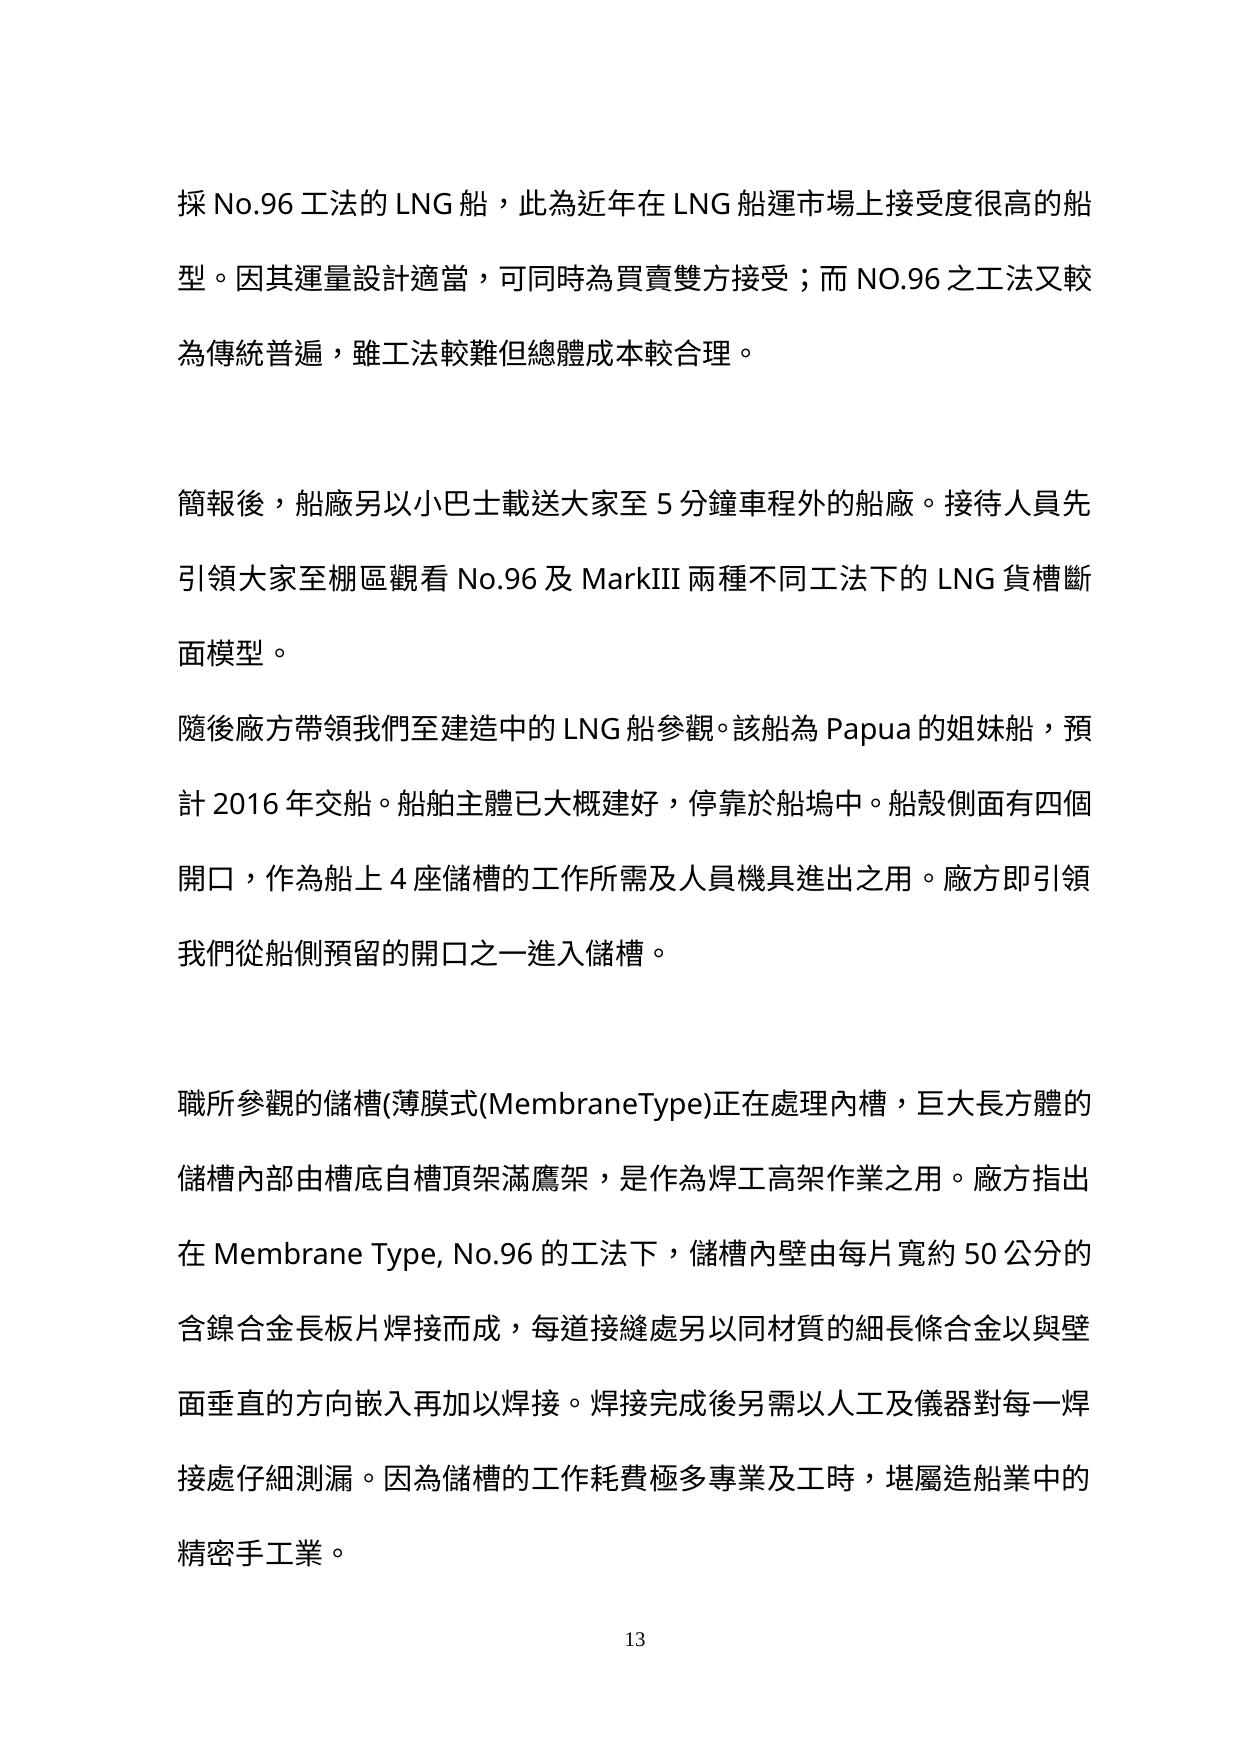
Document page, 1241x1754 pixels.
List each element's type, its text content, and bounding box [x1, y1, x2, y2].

text 職所參觀的儲槽(薄膜式(MembraneType)正在處理內槽，巨大長方體的儲槽內部由槽底自槽頂架滿鷹架，是作為焊工高架作業之用。廠方指出在Membrane Type, No.96的工法下，儲槽內壁由每片寬約50公分的含鎳合金長板片焊接而成，每道接縫處另以同材質的細長條合金以與壁面垂直的方向嵌入再加以焊接。焊接完成後另需以人工及儀器對每一焊接處仔細測漏。因為儲槽的工作耗費極多專業及工時，堪屬造船業中的精密手工業。 [177, 1064, 1092, 1589]
text 隨後廠方帶領我們至建造中的LNG船參觀。該船為Papua的姐妹船，預計2016年交船。船舶主體已大概建好，停靠於船塢中。船殼側面有四個開口，作為船上4座儲槽的工作所需及人員機具進出之用。廠方即引領我們從船側預留的開口之一進入儲槽。 [177, 689, 1092, 989]
text 本案Pupua即為薄膜式(MembraneType)造型、貨艙容量172,000m3、採No.96工法的LNG船，此為近年在LNG船運市場上接受度很高的船型。因其運量設計適當，可同時為買賣雙方接受；而NO.96之工法又較為傳統普遍，雖工法較難但總體成本較合理。 [177, 164, 1092, 389]
text 簡報後，船廠另以小巴士載送大家至5分鐘車程外的船廠。接待人員先引領大家至棚區觀看No.96及MarkIII兩種不同工法下的LNG貨槽斷面模型。 [177, 464, 1092, 689]
